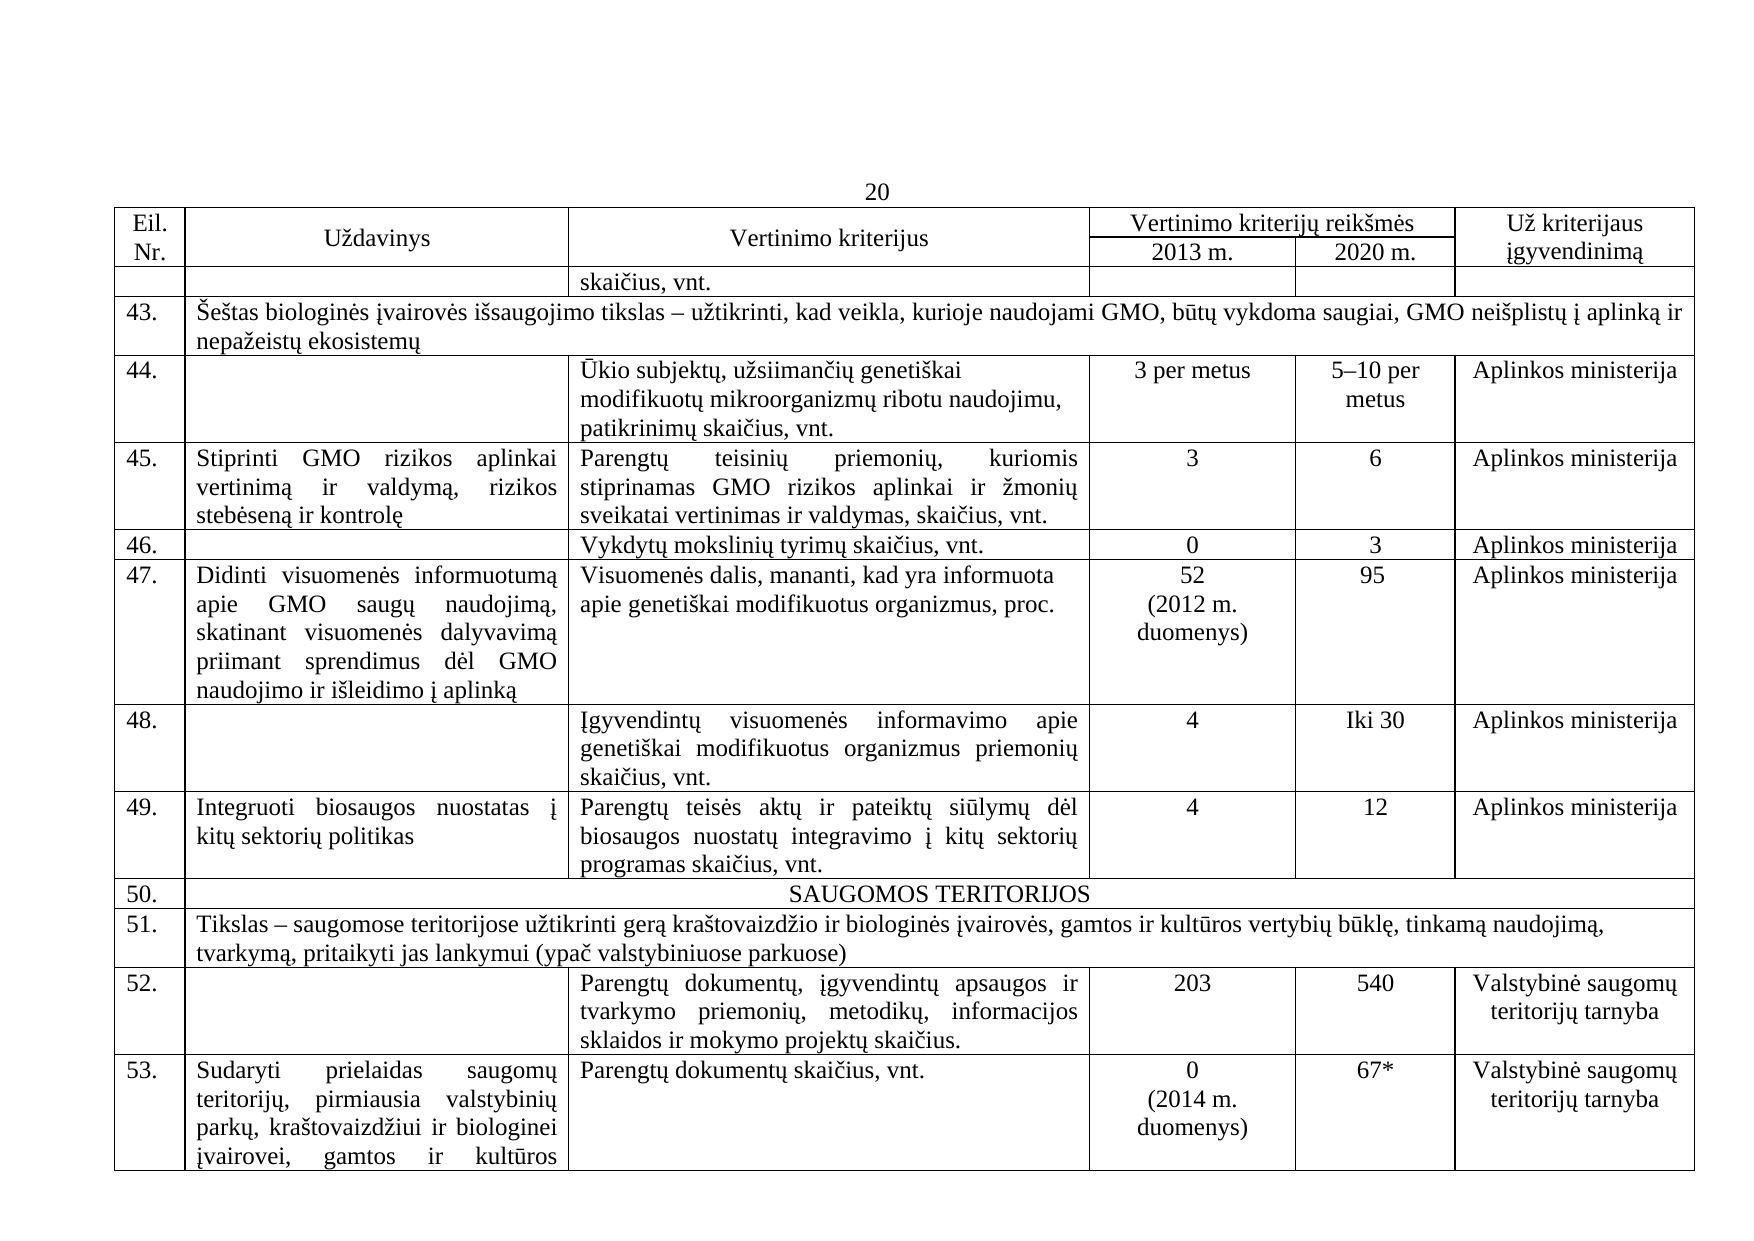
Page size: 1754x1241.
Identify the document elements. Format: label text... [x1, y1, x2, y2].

table_cell [1296, 267, 1454, 296]
table_cell Valstybinė saugomų teritorijų tarnyba [1456, 1055, 1694, 1170]
table_cell Parengtų dokumentų, įgyvendintų apsaugos ir tvarkymo priemonių, metodikų, informacijos sklaidos ir mokymo projektų skaičius. [569, 968, 1089, 1054]
table_cell 0 [1090, 530, 1295, 559]
table_cell 3 [1090, 443, 1295, 529]
table_cell Aplinkos ministerija [1456, 267, 1694, 296]
table_cell [186, 530, 568, 559]
table_cell 12 [1296, 792, 1454, 878]
table_cell 6 [1296, 443, 1454, 529]
table_cell Aplinkos ministerija [1456, 356, 1694, 442]
table_cell 5–10 per metus [1296, 356, 1454, 442]
table_cell 4 [1090, 705, 1295, 791]
table_cell Aplinkos ministerija [1456, 530, 1694, 559]
table_cell 43. [115, 297, 184, 354]
table_cell Integruoti biosaugos nuostatas į kitų sektorių politikas [186, 792, 568, 878]
table_cell 3 per metus [1090, 356, 1295, 442]
table_cell Sudaryti prielaidas saugomų teritorijų, pirmiausia valstybinių parkų, kraštovaizdžiui ir biologinei įvairovei, gamtos ir kultūros [186, 1055, 568, 1170]
table_cell [115, 267, 184, 296]
table_cell 4 [1090, 792, 1295, 878]
table_cell skaičius, vnt. [569, 267, 1089, 296]
table_cell 203 [1090, 968, 1295, 1054]
table_cell Aplinkos ministerija [1456, 705, 1694, 791]
table_cell 48. [115, 705, 184, 791]
table_cell 49. [115, 792, 184, 878]
table_cell Vykdytų mokslinių tyrimų skaičius, vnt. [569, 530, 1089, 559]
table_cell Visuomenės dalis, mananti, kad yra informuota apie genetiškai modifikuotus organizmus, proc. [569, 560, 1089, 704]
table_cell Tikslas – saugomose teritorijose užtikrinti gerą kraštovaizdžio ir biologinės įvairovės, gamtos ir kultūros vertybių būklę, tinkamą naudojimą, tvarkymą, pritaikyti jas lankymui (ypač valstybiniuose parkuose) [186, 909, 1694, 967]
table_cell Įgyvendintų visuomenės informavimo apie genetiškai modifikuotus organizmus priemonių skaičius, vnt. [569, 705, 1089, 791]
table_cell Šeštas biologinės įvairovės išsaugojimo tikslas – užtikrinti, kad veikla, kurioje naudojami GMO, būtų vykdoma saugiai, GMO neišplistų į aplinką ir nepažeistų ekosistemų [186, 297, 1694, 354]
table_cell [186, 356, 568, 442]
table_cell Aplinkos ministerija [1456, 792, 1694, 878]
table_cell 44. [115, 356, 184, 442]
table_cell 67* [1296, 1055, 1454, 1170]
table_cell [1090, 267, 1295, 296]
table_cell 52 (2012 m. duomenys) [1090, 560, 1295, 704]
table_cell [186, 968, 568, 1054]
table_cell Aplinkos ministerija [1456, 560, 1694, 704]
table_cell 47. [115, 560, 184, 704]
table_cell 50. [115, 879, 184, 908]
table_cell Valstybinė saugomų teritorijų tarnyba [1456, 968, 1694, 1054]
table_cell 95 [1296, 560, 1454, 704]
table_cell 540 [1296, 968, 1454, 1054]
table_cell Stiprinti GMO rizikos aplinkai vertinimą ir valdymą, rizikos stebėseną ir kontrolę [186, 443, 568, 529]
table_cell Parengtų teisės aktų ir pateiktų siūlymų dėl biosaugos nuostatų integravimo į kitų sektorių programas skaičius, vnt. [569, 792, 1089, 878]
table_header Uždavinys [186, 208, 568, 266]
table_cell Aplinkos ministerija [1456, 443, 1694, 529]
table_cell SAUGOMOS TERITORIJOS [186, 879, 1694, 908]
table_cell 52. [115, 968, 184, 1054]
table_cell Parengtų dokumentų skaičius, vnt. [569, 1055, 1089, 1170]
table_cell Didinti visuomenės informuotumą apie GMO saugų naudojimą, skatinant visuomenės dalyvavimą priimant sprendimus dėl GMO naudojimo ir išleidimo į aplinką [186, 560, 568, 704]
table_cell [186, 705, 568, 791]
table_header Eil. Nr. [115, 208, 184, 266]
table_cell Parengtų teisinių priemonių, kuriomis stiprinamas GMO rizikos aplinkai ir žmonių sveikatai vertinimas ir valdymas, skaičius, vnt. [569, 443, 1089, 529]
table_cell 0 (2014 m. duomenys) [1090, 1055, 1295, 1170]
table_cell 2013 m. [1090, 238, 1295, 266]
table_header Vertinimo kriterijus [569, 208, 1089, 266]
table_cell Ūkio subjektų, užsiimančių genetiškai modifikuotų mikroorganizmų ribotu naudojimu, patikrinimų skaičius, vnt. [569, 356, 1089, 442]
table_cell 3 [1296, 530, 1454, 559]
table_cell 2020 m. [1296, 238, 1454, 266]
table_header Už kriterijaus įgyvendinimą atsakinga institucija [1456, 208, 1694, 266]
table_cell 46. [115, 530, 184, 559]
table_cell [186, 267, 568, 296]
table_cell 53. [115, 1055, 184, 1170]
table_cell 51. [115, 909, 184, 967]
table_header Vertinimo kriterijų reikšmės [1090, 208, 1454, 236]
table_cell 45. [115, 443, 184, 529]
table_cell Iki 30 [1296, 705, 1454, 791]
